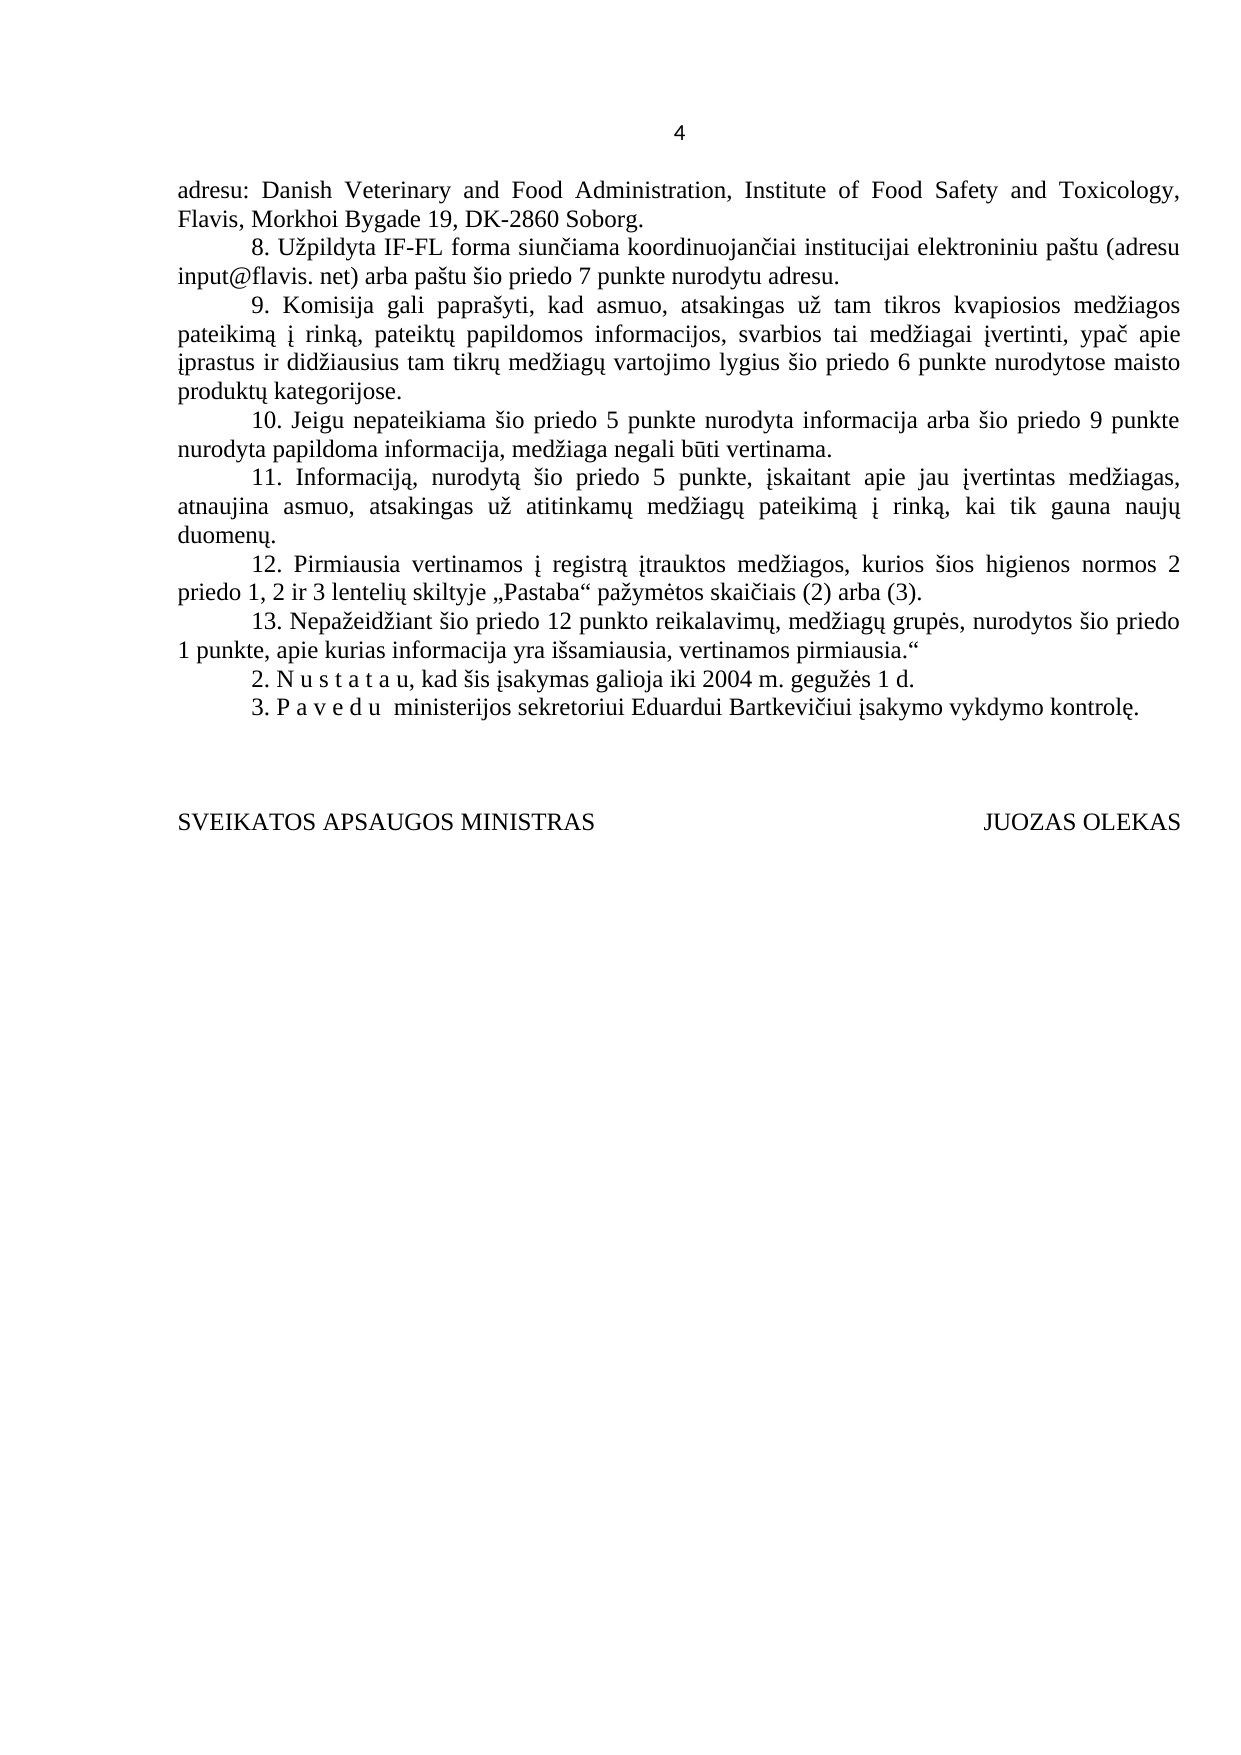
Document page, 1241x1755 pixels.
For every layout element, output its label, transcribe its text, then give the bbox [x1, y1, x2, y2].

text 11. Informaciją, nurodytą šio priedo 5 punkte, įskaitant apie jau įvertintas medžiagas, atnaujina asmuo, atsakingas už atitinkamų medžiagų pateikimą į rinką, kai tik gauna naujų duomenų. [177, 462, 1181, 549]
text 9. Komisija gali paprašyti, kad asmuo, atsakingas už tam tikros kvapiosios medžiagos pateikimą į rinką, pateiktų papildomos informacijos, svarbios tai medžiagai įvertinti, ypač apie įprastus ir didžiausius tam tikrų medžiagų vartojimo lygius šio priedo 6 punkte nurodytose maisto produktų kategorijose. [177, 290, 1181, 405]
text 13. Nepažeidžiant šio priedo 12 punkto reikalavimų, medžiagų grupės, nurodytos šio priedo 1 punkte, apie kurias informacija yra išsamiausia, vertinamos pirmiausia.“ [177, 606, 1181, 664]
text SVEIKATOS APSAUGOS MINISTRAS JUOZAS OLEKAS [177, 807, 1181, 836]
text 8. Užpildyta IF-FL forma siunčiama koordinuojančiai institucijai elektroniniu paštu (adresu input@flavis. net) arba paštu šio priedo 7 punkte nurodytu adresu. [177, 232, 1181, 290]
text 12. Pirmiausia vertinamos į registrą įtrauktos medžiagos, kurios šios higienos normos 2 priedo 1, 2 ir 3 lentelių skiltyje „Pastaba“ pažymėtos skaičiais (2) arba (3). [177, 549, 1181, 606]
text 10. Jeigu nepateikiama šio priedo 5 punkte nurodyta informacija arba šio priedo 9 punkte nurodyta papildoma informacija, medžiaga negali būti vertinama. [177, 405, 1181, 462]
text 3. Pavedu ministerijos sekretoriui Eduardui Bartkevičiui įsakymo vykdymo kontrolę. [177, 692, 1181, 721]
text adresu: Danish Veterinary and Food Administration, Institute of Food Safety and Toxicology, Flavis, Morkhoi Bygade 19, DK-2860 Soborg. [177, 175, 1181, 232]
text 2. Nustatau, kad šis įsakymas galioja iki 2004 m. gegužės 1 d. [177, 664, 1181, 692]
